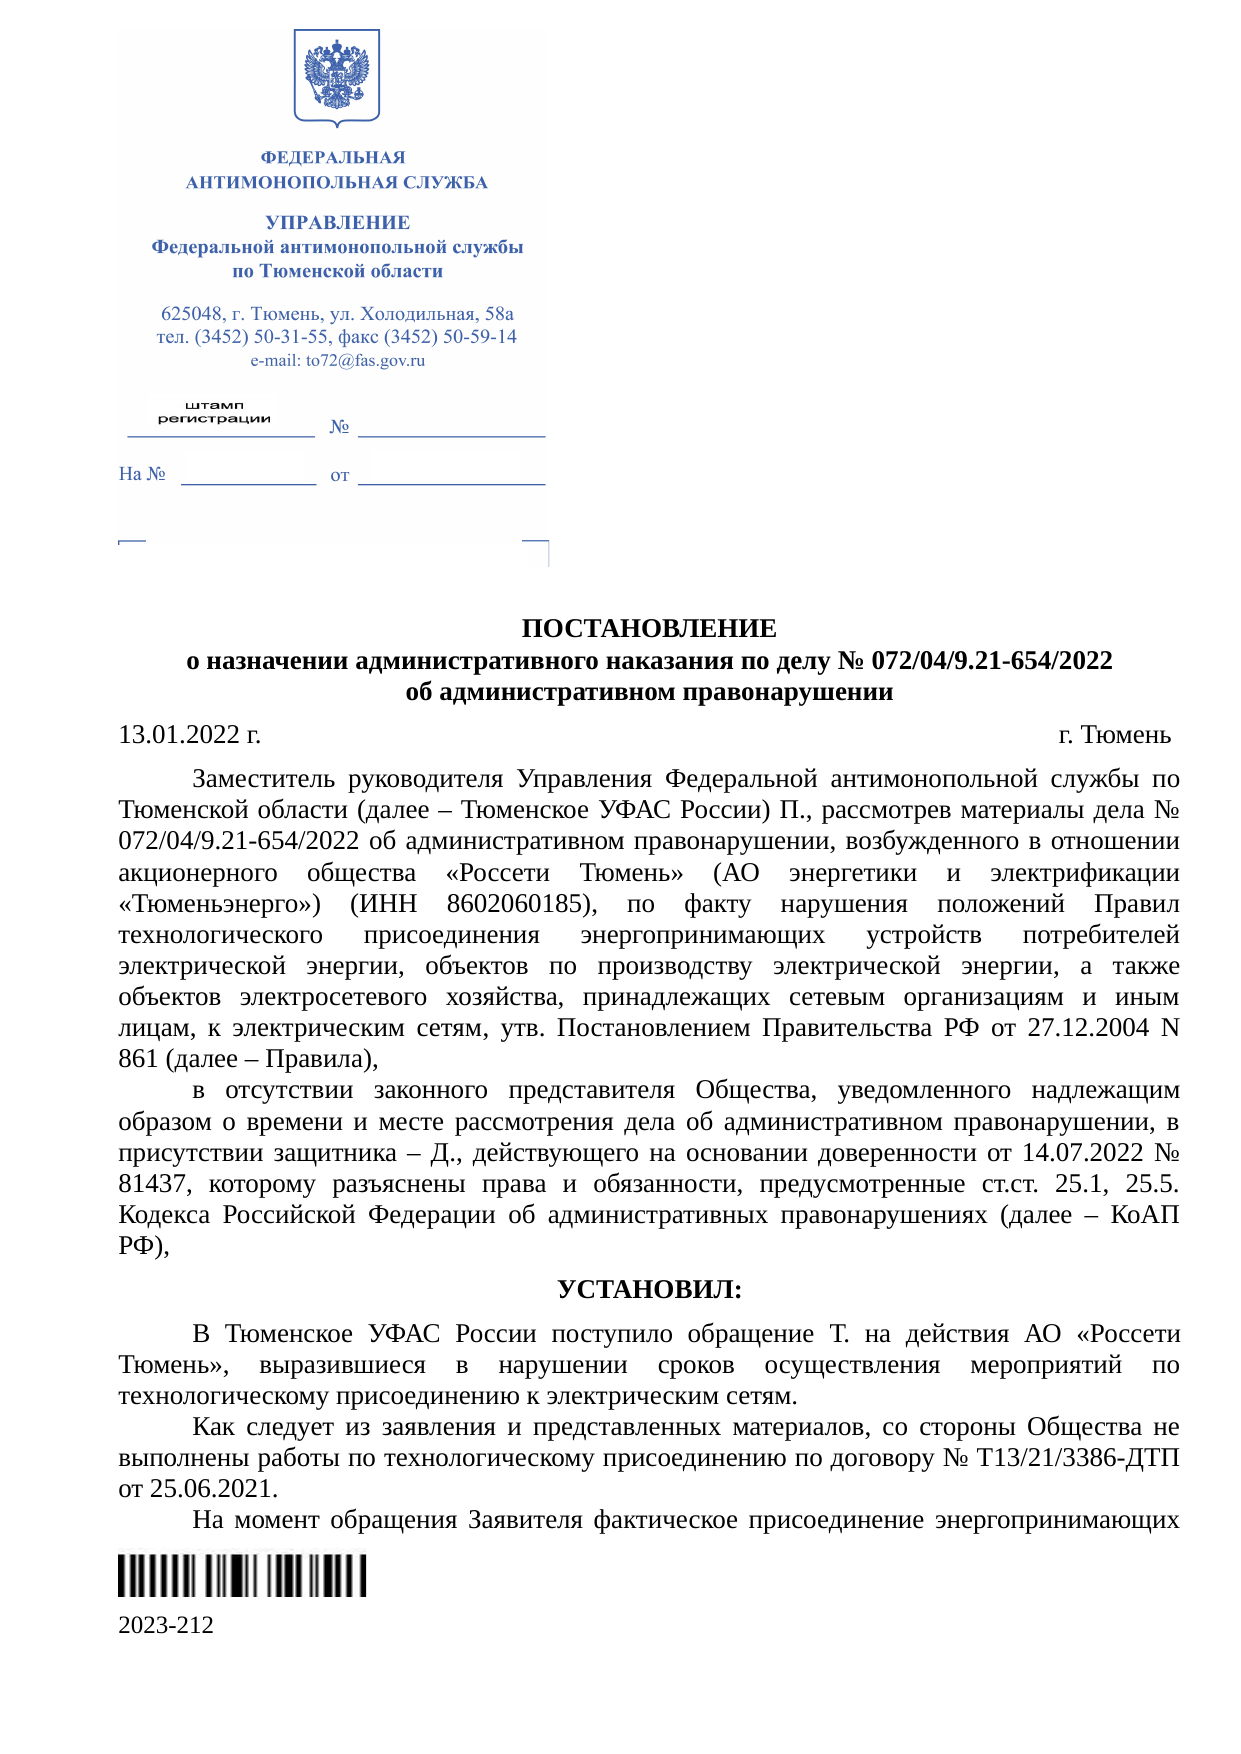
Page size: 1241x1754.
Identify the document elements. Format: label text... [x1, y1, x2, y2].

text 13.01.2022 г. г. Тюмень [118, 718, 1181, 750]
table_header [664, 118, 1181, 555]
text ПОСТАНОВЛЕНИЕ [118, 613, 1181, 644]
text в отсутствии законного представителя Общества, уведомленного надлежащим образом о времени и месте рассмотрения дела об административном правонарушении, в присутствии защитника – Д., действующего на основании доверенности от 14.07.2022 № 81437, которому разъяснены права и обязанности, предусмотренные ст.ст. 25.1, 25.5. Кодекса Российской Федерации об административных правонарушениях (далее – КоАП РФ), [118, 1074, 1181, 1261]
text УСТАНОВИЛ: [118, 1273, 1181, 1304]
text Заместитель руководителя Управления Федеральной антимонопольной службы по Тюменской области (далее – Тюменское УФАС России) П., рассмотрев материалы дела № 072/04/9.21-654/2022 об административном правонарушении, возбужденного в отношении акционерного общества «Россети Тюмень» (АО энергетики и электрификации «Тюменьэнерго») (ИНН 8602060185), по факту нарушения положений Правил технологического присоединения энергопринимающих устройств потребителей электрической энергии, объектов по производству электрической энергии, а также объектов электросетевого хозяйства, принадлежащих сетевым организациям и иным лицам, к электрическим сетям, утв. Постановлением Правительства РФ от 27.12.2004 N 861 (далее – Правила), [118, 762, 1181, 1074]
picture [118, 29, 550, 567]
text о назначении административного наказания по делу № 072/04/9.21-654/2022 [118, 644, 1181, 675]
text об административном правонарушении [118, 675, 1181, 706]
picture [118, 1548, 367, 1597]
text На момент обращения Заявителя фактическое присоединение энергопринимающих [118, 1503, 1181, 1535]
text В Тюменское УФАС России поступило обращение Т. на действия АО «Россети Тюмень», выразившиеся в нарушении сроков осуществления мероприятий по технологическому присоединению к электрическим сетям. [118, 1317, 1181, 1410]
text Как следует из заявления и представленных материалов, со стороны Общества не выполнены работы по технологическому присоединению по договору № Т13/21/3386-ДТП от 25.06.2021. [118, 1410, 1181, 1503]
